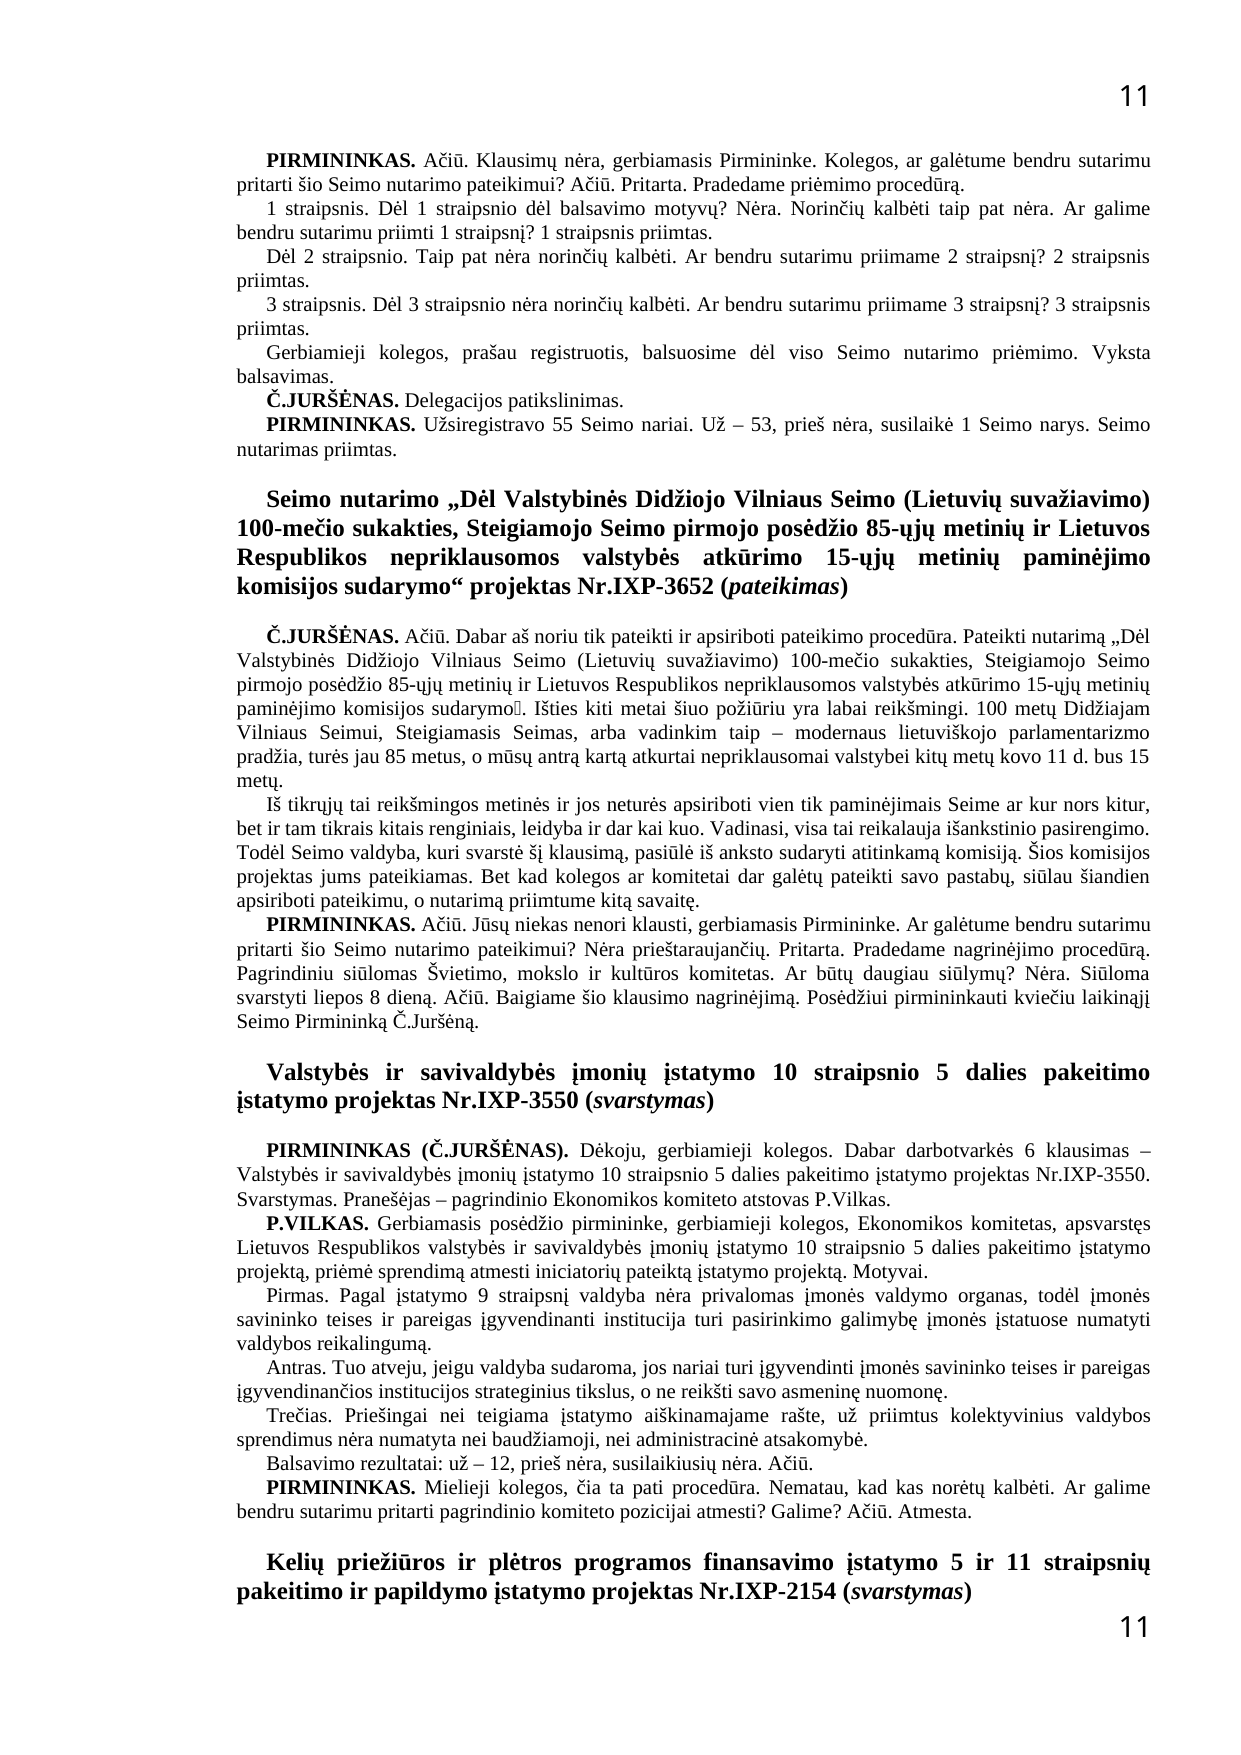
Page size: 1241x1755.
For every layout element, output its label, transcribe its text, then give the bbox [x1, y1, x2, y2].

text Kelių priežiūros ir plėtros programos finansavimo įstatymo 5 ir 11 straipsnių pakeitimo ir papildymo įstatymo projektas Nr.IXP-2154 (svarstymas) [236, 1547, 1152, 1605]
text PIRMININKAS. Ačiū. Klausimų nėra, gerbiamasis Pirmininke. Kolegos, ar galėtume bendru sutarimu pritarti šio Seimo nutarimo pateikimui? Ačiū. Pritarta. Pradedame priėmimo procedūrą. [236, 148, 1152, 196]
text PIRMININKAS (Č.JURŠĖNAS). Dėkoju, gerbiamieji kolegos. Dabar darbotvarkės 6 klausimas – Valstybės ir savivaldybės įmonių įstatymo 10 straipsnio 5 dalies pakeitimo įstatymo projektas Nr.IXP-3550. Svarstymas. Pranešėjas – pagrindinio Ekonomikos komiteto atstovas P.Vilkas. [236, 1138, 1152, 1211]
text Č.JURŠĖNAS. Ačiū. Dabar aš noriu tik pateikti ir apsiriboti pateikimo procedūra. Pateikti nutarimą „Dėl Valstybinės Didžiojo Vilniaus Seimo (Lietuvių suvažiavimo) 100-mečio sukakties, Steigiamojo Seimo pirmojo posėdžio 85-ųjų metinių ir Lietuvos Respublikos nepriklausomos valstybės atkūrimo 15-ųjų metinių paminėjimo komisijos sudarymo. Išties kiti metai šiuo požiūriu yra labai reikšmingi. 100 metų Didžiajam Vilniaus Seimui, Steigiamasis Seimas, arba vadinkim taip – modernaus lietuviškojo parlamentarizmo pradžia, turės jau 85 metus, o mūsų antrą kartą atkurtai nepriklausomai valstybei kitų metų kovo 11 d. bus 15 metų. [236, 624, 1152, 792]
text PIRMININKAS. Mielieji kolegos, čia ta pati procedūra. Nematau, kad kas norėtų kalbėti. Ar galime bendru sutarimu pritarti pagrindinio komiteto pozicijai atmesti? Galime? Ačiū. Atmesta. [236, 1475, 1152, 1523]
text PIRMININKAS. Ačiū. Jūsų niekas nenori klausti, gerbiamasis Pirmininke. Ar galėtume bendru sutarimu pritarti šio Seimo nutarimo pateikimui? Nėra prieštaraujančių. Pritarta. Pradedame nagrinėjimo procedūrą. Pagrindiniu siūlomas Švietimo, mokslo ir kultūros komitetas. Ar būtų daugiau siūlymų? Nėra. Siūloma svarstyti liepos 8 dieną. Ačiū. Baigiame šio klausimo nagrinėjimą. Posėdžiui pirmininkauti kviečiu laikinąjį Seimo Pirmininką Č.Juršėną. [236, 912, 1152, 1033]
text Valstybės ir savivaldybės įmonių įstatymo 10 straipsnio 5 dalies pakeitimo įstatymo projektas Nr.IXP-3550 (svarstymas) [236, 1057, 1152, 1114]
text Antras. Tuo atveju, jeigu valdyba sudaroma, jos nariai turi įgyvendinti įmonės savininko teises ir pareigas įgyvendinančios institucijos strateginius tikslus, o ne reikšti savo asmeninę nuomonę. [236, 1355, 1152, 1403]
text Iš tikrųjų tai reikšmingos metinės ir jos neturės apsiriboti vien tik paminėjimais Seime ar kur nors kitur, bet ir tam tikrais kitais renginiais, leidyba ir dar kai kuo. Vadinasi, visa tai reikalauja išankstinio pasirengimo. Todėl Seimo valdyba, kuri svarstė šį klausimą, pasiūlė iš anksto sudaryti atitinkamą komisiją. Šios komisijos projektas jums pateikiamas. Bet kad kolegos ar komitetai dar galėtų pateikti savo pastabų, siūlau šiandien apsiriboti pateikimu, o nutarimą priimtume kitą savaitę. [236, 792, 1152, 912]
text 1 straipsnis. Dėl 1 straipsnio dėl balsavimo motyvų? Nėra. Norinčių kalbėti taip pat nėra. Ar galime bendru sutarimu priimti 1 straipsnį? 1 straipsnis priimtas. [236, 196, 1152, 244]
text Pirmas. Pagal įstatymo 9 straipsnį valdyba nėra privalomas įmonės valdymo organas, todėl įmonės savininko teises ir pareigas įgyvendinanti institucija turi pasirinkimo galimybę įmonės įstatuose numatyti valdybos reikalingumą. [236, 1283, 1152, 1355]
text Trečias. Priešingai nei teigiama įstatymo aiškinamajame rašte, už priimtus kolektyvinius valdybos sprendimus nėra numatyta nei baudžiamoji, nei administracinė atsakomybė. [236, 1403, 1152, 1451]
text Č.JURŠĖNAS. Delegacijos patikslinimas. [236, 388, 1152, 412]
text 3 straipsnis. Dėl 3 straipsnio nėra norinčių kalbėti. Ar bendru sutarimu priimame 3 straipsnį? 3 straipsnis priimtas. [236, 292, 1152, 340]
text Seimo nutarimo „Dėl Valstybinės Didžiojo Vilniaus Seimo (Lietuvių suvažiavimo) 100-mečio sukakties, Steigiamojo Seimo pirmojo posėdžio 85-ųjų metinių ir Lietuvos Respublikos nepriklausomos valstybės atkūrimo 15-ųjų metinių paminėjimo komisijos sudarymo“ projektas Nr.IXP-3652 (pateikimas) [236, 484, 1152, 599]
text PIRMININKAS. Užsiregistravo 55 Seimo nariai. Už – 53, prieš nėra, susilaikė 1 Seimo narys. Seimo nutarimas priimtas. [236, 412, 1152, 461]
text Dėl 2 straipsnio. Taip pat nėra norinčių kalbėti. Ar bendru sutarimu priimame 2 straipsnį? 2 straipsnis priimtas. [236, 244, 1152, 292]
text Gerbiamieji kolegos, prašau registruotis, balsuosime dėl viso Seimo nutarimo priėmimo. Vyksta balsavimas. [236, 340, 1152, 388]
text Balsavimo rezultatai: už – 12, prieš nėra, susilaikiusių nėra. Ačiū. [236, 1451, 1152, 1475]
text P.VILKAS. Gerbiamasis posėdžio pirmininke, gerbiamieji kolegos, Ekonomikos komitetas, apsvarstęs Lietuvos Respublikos valstybės ir savivaldybės įmonių įstatymo 10 straipsnio 5 dalies pakeitimo įstatymo projektą, priėmė sprendimą atmesti iniciatorių pateiktą įstatymo projektą. Motyvai. [236, 1211, 1152, 1283]
